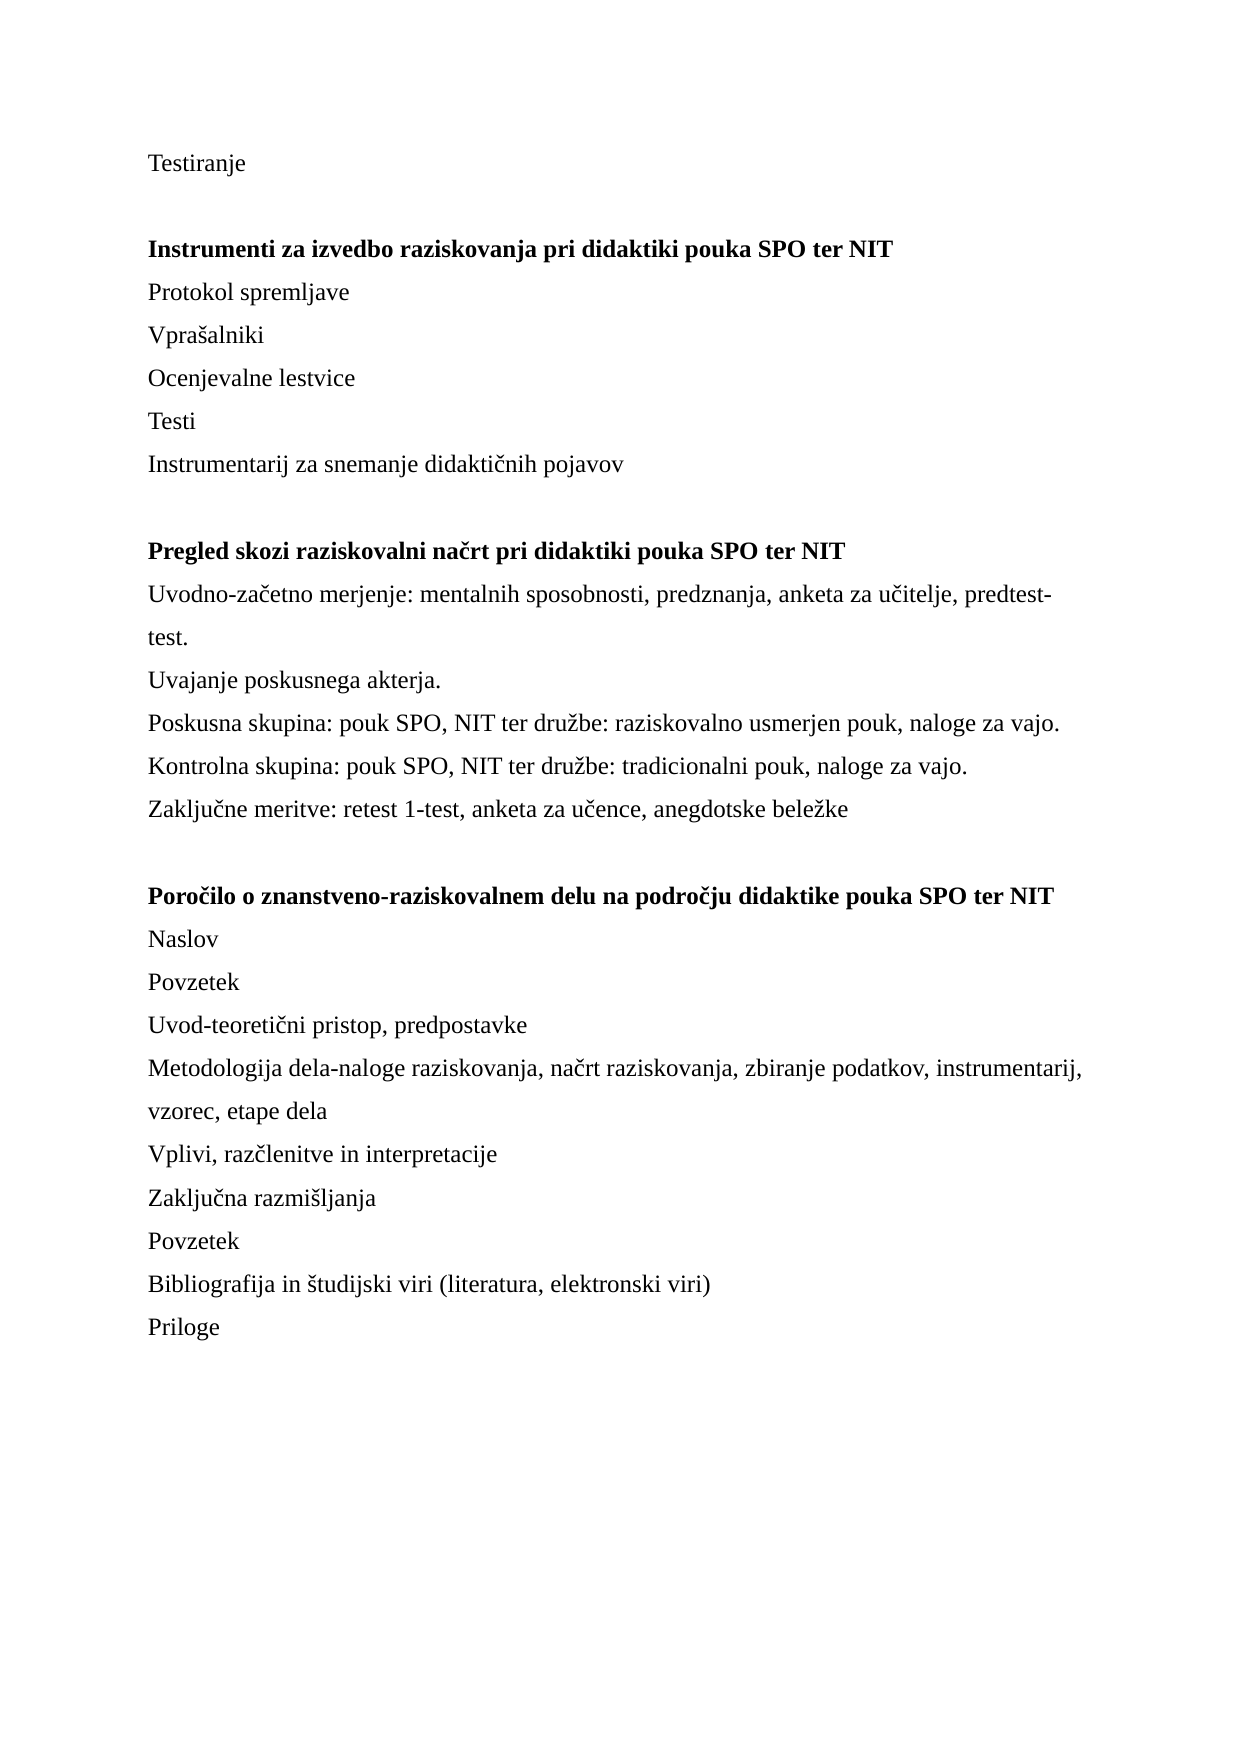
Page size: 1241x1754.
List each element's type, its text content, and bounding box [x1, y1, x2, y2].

text Protokol spremljave [148, 277, 1093, 306]
text Testi [148, 406, 1093, 435]
text Uvodno-začetno merjenje: mentalnih sposobnosti, predznanja, anketa za učitelje, predtest-test. [148, 579, 1093, 651]
text Zaključna razmišljanja [148, 1183, 1093, 1211]
text Zaključne meritve: retest 1-test, anketa za učence, anegdotske beležke [148, 794, 1093, 823]
text Pregled skozi raziskovalni načrt pri didaktiki pouka SPO ter NIT [148, 536, 1093, 564]
text Instrumentarij za snemanje didaktičnih pojavov [148, 449, 1093, 478]
text Poročilo o znanstveno-raziskovalnem delu na področju didaktike pouka SPO ter NIT [148, 881, 1093, 909]
text Uvajanje poskusnega akterja. [148, 665, 1093, 694]
text Naslov [148, 924, 1093, 953]
text Poskusna skupina: pouk SPO, NIT ter družbe: raziskovalno usmerjen pouk, naloge za vajo. [148, 708, 1093, 737]
text Povzetek [148, 1226, 1093, 1254]
text Testiranje [148, 148, 1093, 176]
text Instrumenti za izvedbo raziskovanja pri didaktiki pouka SPO ter NIT [148, 234, 1093, 263]
text Kontrolna skupina: pouk SPO, NIT ter družbe: tradicionalni pouk, naloge za vajo. [148, 751, 1093, 780]
text Metodologija dela-naloge raziskovanja, načrt raziskovanja, zbiranje podatkov, instrumentarij, vzorec, etape dela [148, 1053, 1093, 1125]
text Priloge [148, 1312, 1093, 1341]
text Ocenjevalne lestvice [148, 363, 1093, 392]
text Povzetek [148, 967, 1093, 996]
text Bibliografija in študijski viri (literatura, elektronski viri) [148, 1269, 1093, 1298]
text Uvod-teoretični pristop, predpostavke [148, 1010, 1093, 1039]
text Vplivi, razčlenitve in interpretacije [148, 1139, 1093, 1168]
text Vprašalniki [148, 320, 1093, 349]
